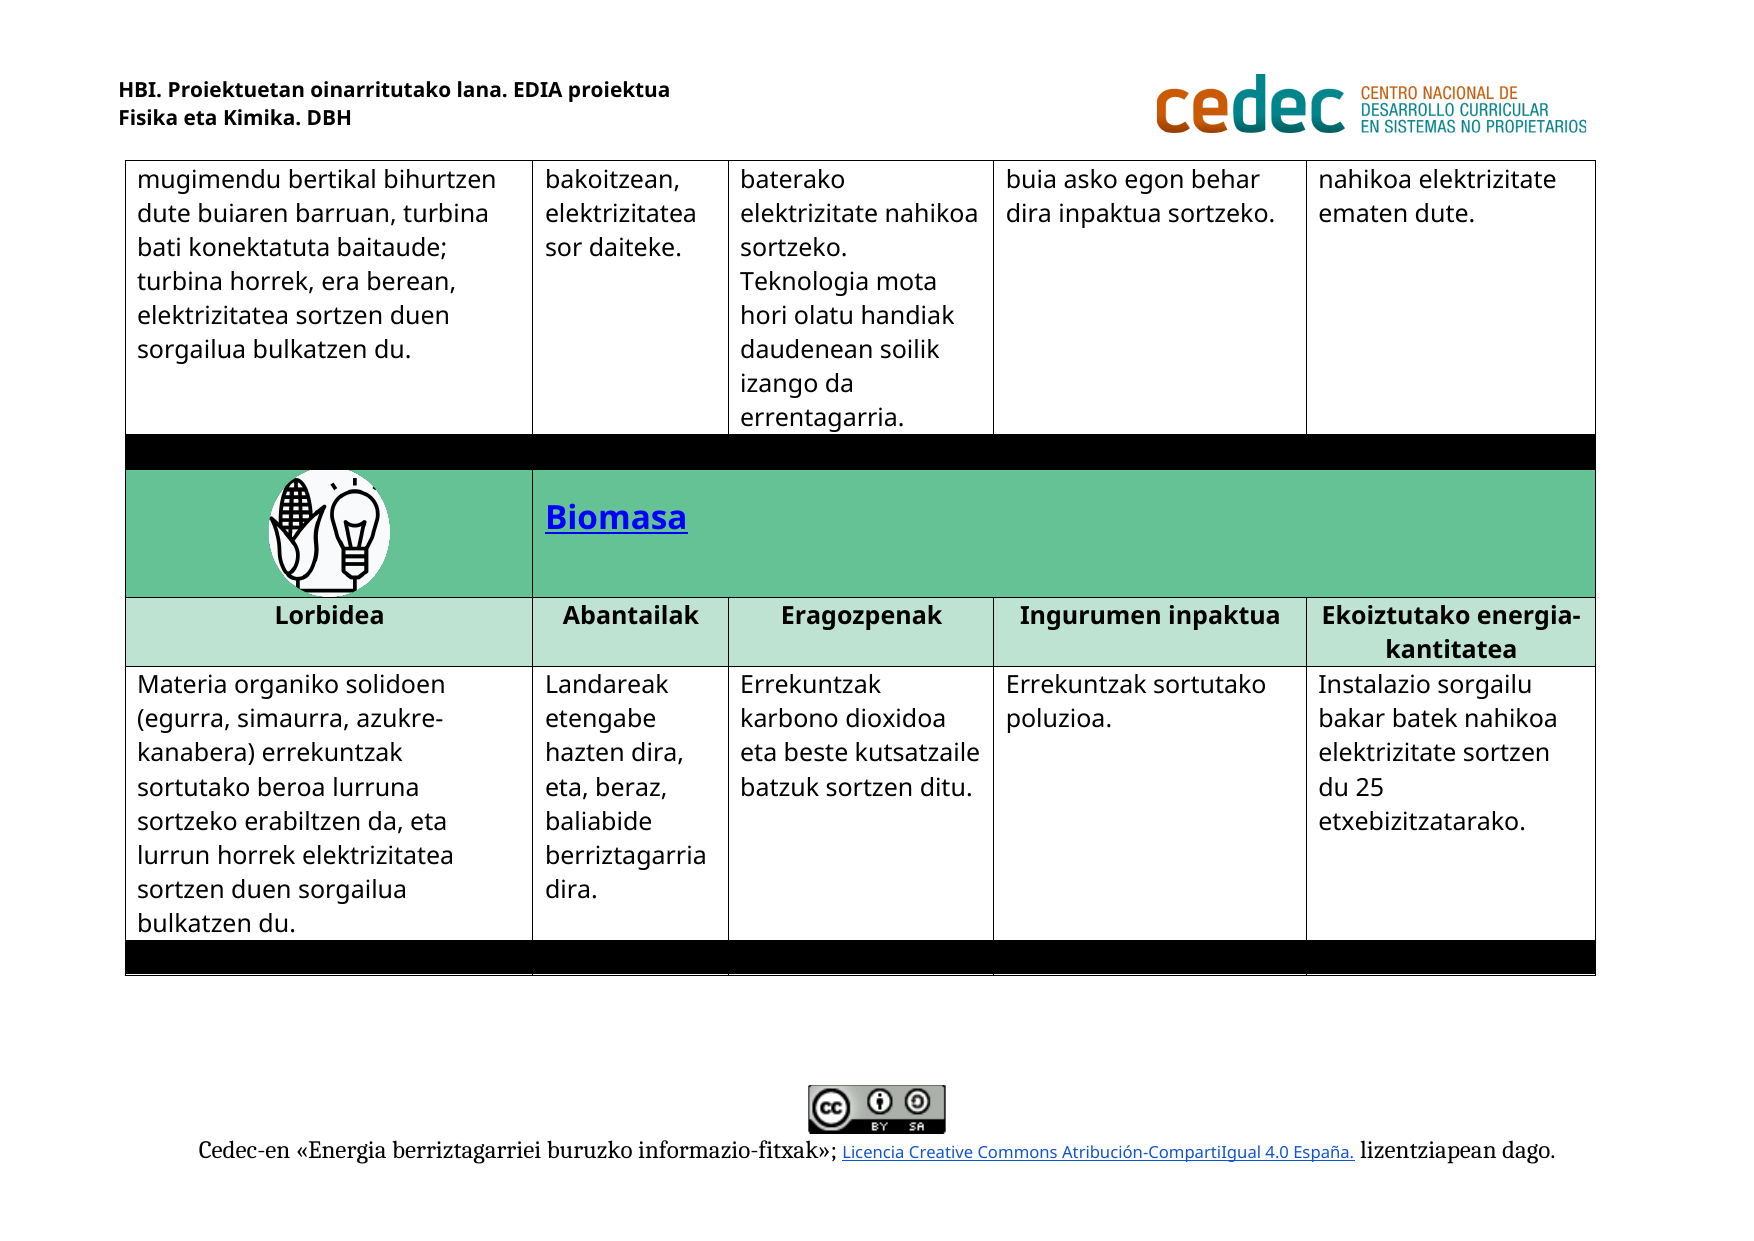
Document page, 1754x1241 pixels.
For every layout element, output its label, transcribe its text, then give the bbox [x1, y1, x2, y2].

table_cell nahikoa elektrizitate ematen dute. [1307, 161, 1595, 434]
table_cell Abantailak [533, 598, 728, 666]
table_cell baterako elektrizitate nahikoa sortzeko. Teknologia mota hori olatu handiak daudenean soilik izango da errentagarria. [729, 161, 993, 434]
table_cell Materia organiko solidoen (egurra, simaurra, azukre-kanabera) errekuntzak sortutako beroa lurruna sortzeko erabiltzen da, eta lurrun horrek elektrizitatea sortzen duen sorgailua bulkatzen du. [126, 667, 532, 939]
table_cell [126, 470, 319, 597]
table_cell Lorbidea [126, 598, 532, 666]
table_cell [533, 941, 728, 974]
table_cell [126, 435, 532, 469]
table_cell [126, 941, 532, 974]
table_cell [994, 435, 1306, 469]
table_cell [994, 941, 1306, 974]
table_cell [340, 470, 532, 597]
table_cell [533, 435, 728, 469]
table_cell Ekoiztutako energia-kantitatea [1307, 598, 1595, 666]
table_cell Landareak etengabe hazten dira, eta, beraz, baliabide berriztagarria dira. [533, 667, 728, 939]
table_cell buia asko egon behar dira inpaktua sortzeko. [994, 161, 1306, 434]
table_cell [729, 435, 993, 469]
table_cell [729, 941, 993, 974]
table_cell Biomasa [533, 470, 1595, 597]
table_cell Eragozpenak [729, 598, 993, 666]
table_cell Errekuntzak karbono dioxidoa eta beste kutsatzaile batzuk sortzen ditu. [729, 667, 993, 939]
table_cell Ingurumen inpaktua [994, 598, 1306, 666]
table_cell [1307, 941, 1595, 974]
table_cell bakoitzean, elektrizitatea sor daiteke. [533, 161, 728, 434]
table_cell [1307, 435, 1595, 469]
table_cell mugimendu bertikal bihurtzen dute buiaren barruan, turbina bati konektatuta baitaude; turbina horrek, era berean, elektrizitatea sortzen duen sorgailua bulkatzen du. [126, 161, 532, 434]
table_cell Instalazio sorgailu bakar batek nahikoa elektrizitate sortzen du 25 etxebizitzatarako. [1307, 667, 1595, 939]
table_cell Errekuntzak sortutako poluzioa. [994, 667, 1306, 939]
